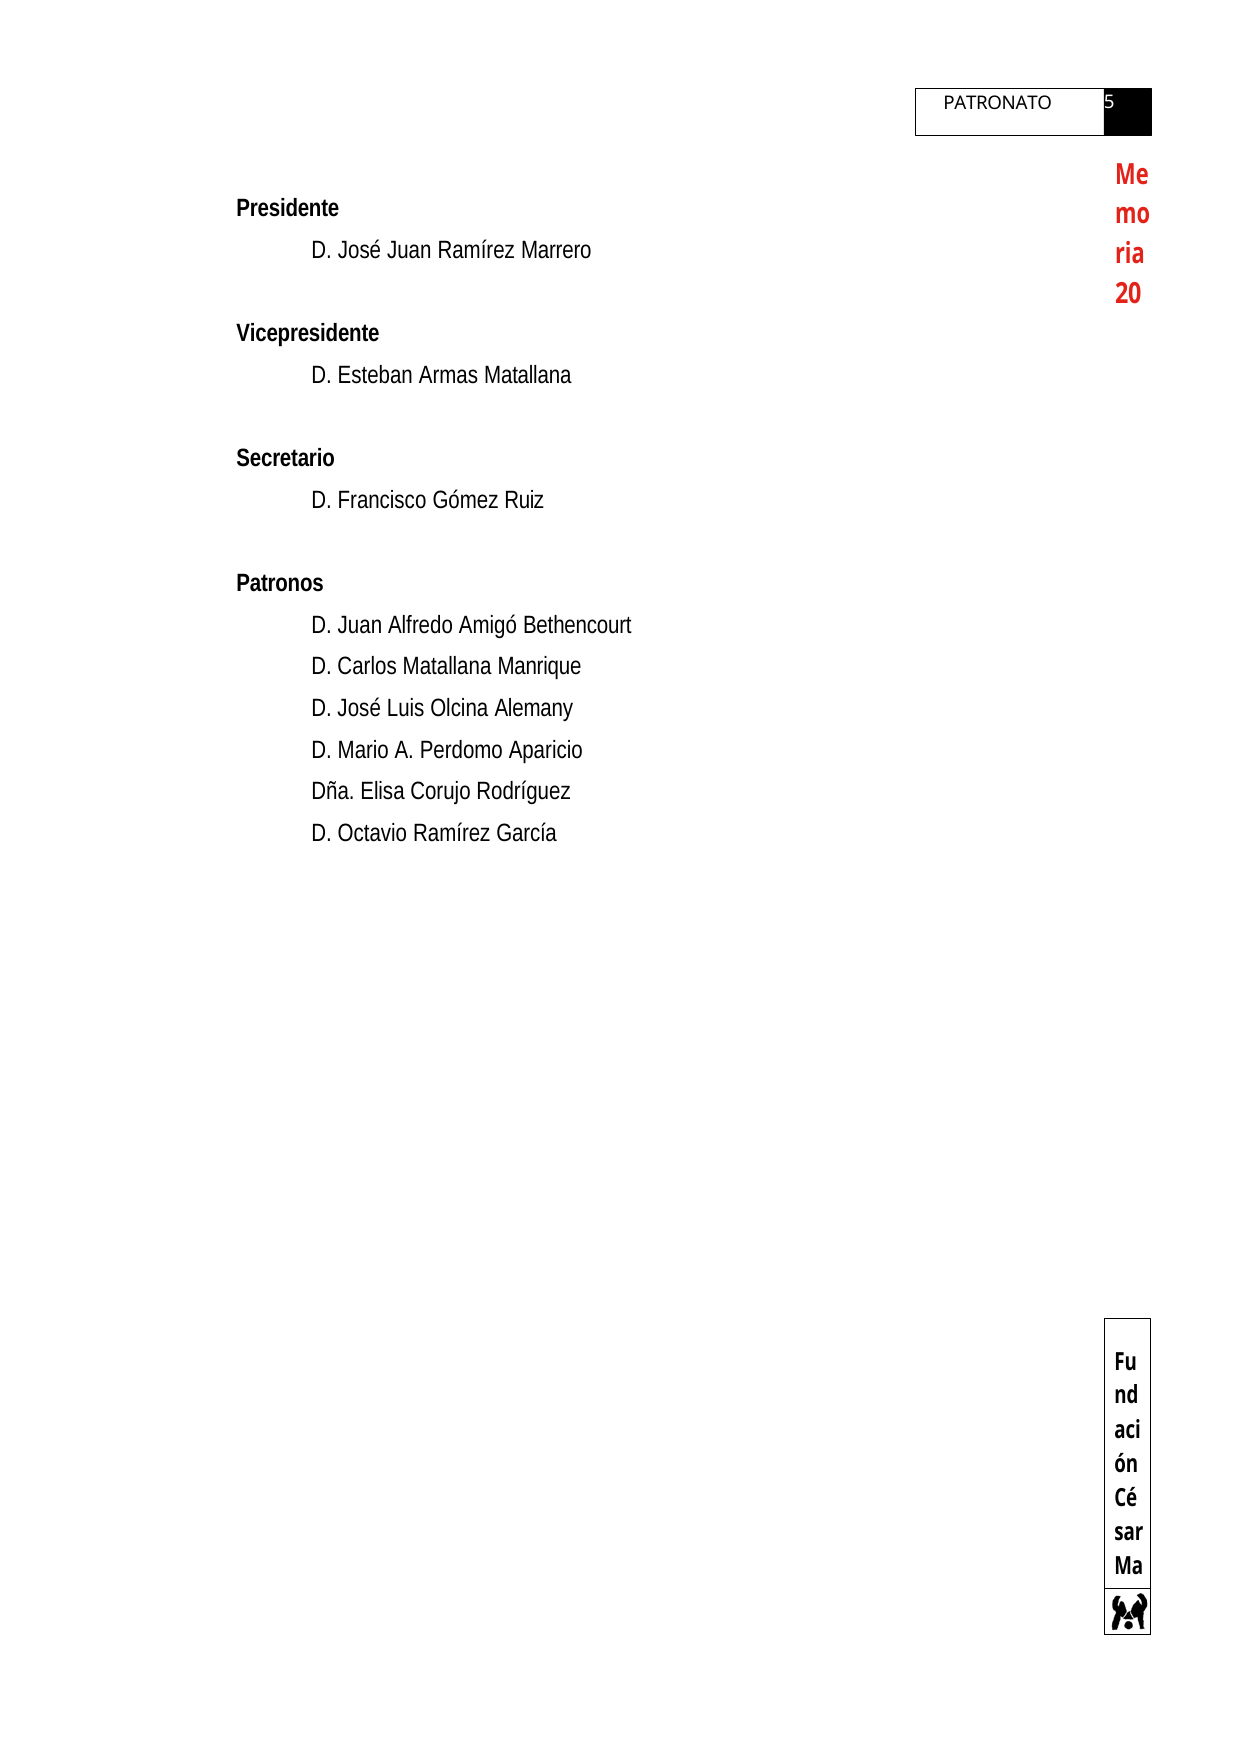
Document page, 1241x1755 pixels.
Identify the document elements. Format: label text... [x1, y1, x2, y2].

text Fundación César Manrique [1114, 1343, 1145, 1581]
text D. Esteban Armas Matallana [311, 360, 1063, 388]
text Memoria 2010 [1115, 153, 1151, 305]
text D. José Juan Ramírez Marrero [311, 235, 1063, 264]
text D. Carlos Matallana Manrique [311, 651, 1063, 680]
text D. Francisco Gómez Ruiz [311, 485, 1063, 513]
text D. Mario A. Perdomo Aparicio Dña. Elisa Corujo Rodríguez [311, 734, 622, 805]
subtitle Presidente [236, 193, 1063, 222]
text D. José Luis Olcina Alemany [311, 693, 1063, 722]
subtitle Patronos [236, 568, 1063, 597]
subtitle Vicepresidente [236, 318, 1063, 347]
subtitle Secretario [236, 443, 1063, 472]
text D. Octavio Ramírez García [311, 818, 1063, 846]
text D. Juan Alfredo Amigó Bethencourt [311, 610, 1063, 638]
